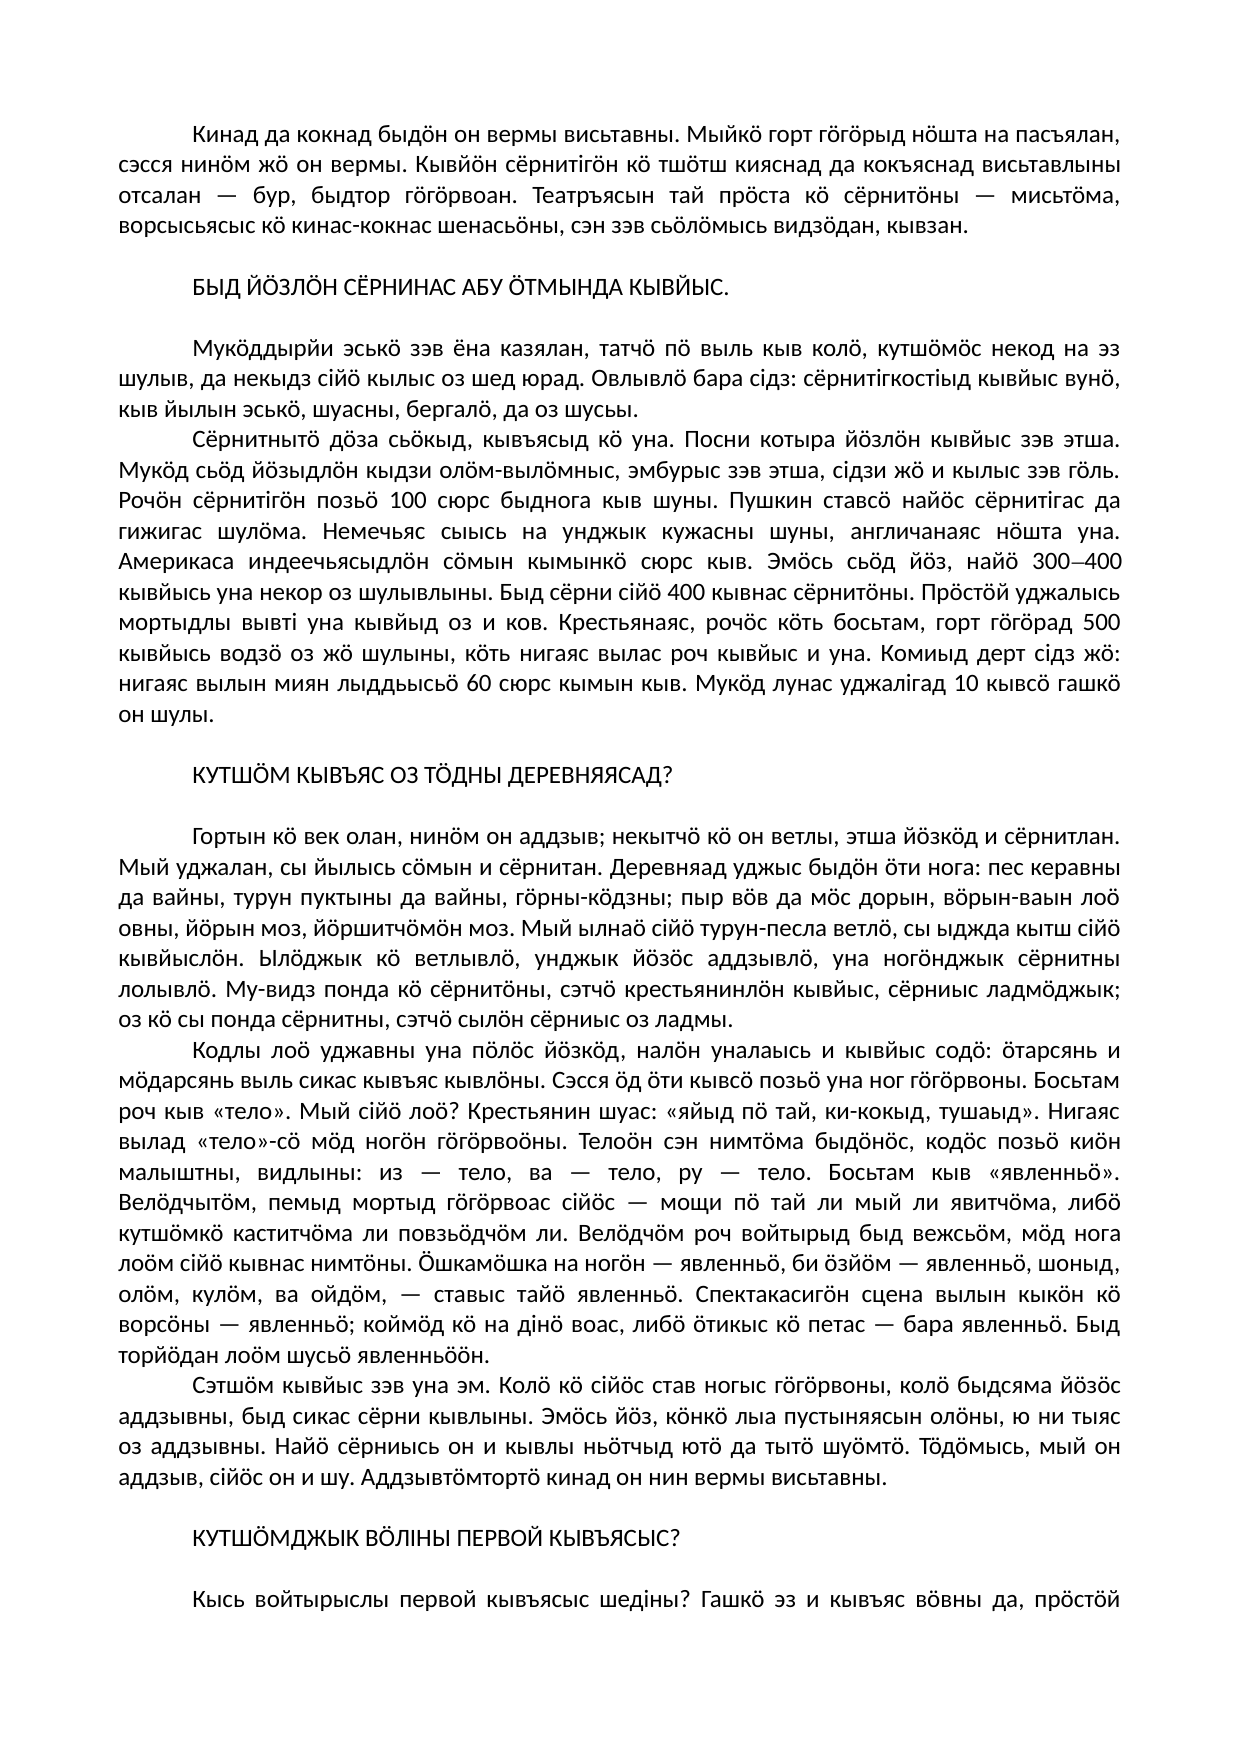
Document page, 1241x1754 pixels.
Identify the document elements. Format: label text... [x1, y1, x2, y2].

text БЫД ЙӦЗЛӦН СЁРНИНАС АБУ ӦТМЫНДА КЫВЙЫС. [118, 271, 1122, 301]
text Гортын кӧ век олан, нинӧм он аддзыв; некытчӧ кӧ он ветлы, этша йӧзкӧд и сёрнитлан. Мый уджалан, сы йылысь сӧмын и сёрнитан. Деревняад уджыс быдӧн ӧти нога: пес керавны да вайны, турун пуктыны да вайны, гӧрны-кӧдзны; пыр вӧв да мӧс дорын, вӧрын-ваын лоӧ овны, йӧрын моз, йӧршитчӧмӧн моз. Мый ылнаӧ сійӧ турун-песла ветлӧ, сы ыджда кытш сійӧ кывйыслӧн. Ылӧджык кӧ ветлывлӧ, унджык йӧзӧс аддзывлӧ, уна ногӧнджык сёрнитны лолывлӧ. Му-видз понда кӧ сёрнитӧны, сэтчӧ крестьянинлӧн кывйыс, сёрниыс ладмӧджык; оз кӧ сы понда сёрнитны, сэтчӧ сылӧн сёрниыс оз ладмы. [118, 820, 1122, 1034]
text Мукӧддырйи эськӧ зэв ёна казялан, татчӧ пӧ выль кыв колӧ, кутшӧмӧс некод на эз шулыв, да некыдз сійӧ кылыс оз шед юрад. Овлывлӧ бара сідз: сёрнитігкостіыд кывйыс вунӧ, кыв йылын эськӧ, шуасны, бергалӧ, да оз шусьы. [118, 332, 1122, 423]
text Кинад да кокнад быдӧн он вермы висьтавны. Мыйкӧ горт гӧгӧрыд нӧшта на пасъялан, сэсся нинӧм жӧ он вермы. Кывйӧн сёрнитігӧн кӧ тшӧтш кияснад да кокъяснад висьтавлыны отсалан — бур, быдтор гӧгӧрвоан. Театръясын тай прӧста кӧ сёрнитӧны — мисьтӧма, ворсысьясыс кӧ кинас-кокнас шенасьӧны, сэн зэв сьӧлӧмысь видзӧдан, кывзан. [118, 118, 1122, 240]
text Сёрнитнытӧ дӧза сьӧкыд, кывъясыд кӧ уна. Посни котыра йӧзлӧн кывйыс зэв этша. Мукӧд сьӧд йӧзыдлӧн кыдзи олӧм-вылӧмныс, эмбурыс зэв этша, сідзи жӧ и кылыс зэв гӧль. Рочӧн сёрнитігӧн позьӧ 100 сюрс быднога кыв шуны. Пушкин ставсӧ найӧс сёрнитігас да гижигас шулӧма. Немечьяс сыысь на унджык кужасны шуны, англичанаяс нӧшта уна. Америкаса индеечьясыдлӧн сӧмын кымынкӧ сюрс кыв. Эмӧсь сьӧд йӧз, найӧ 300–400 кывйысь уна некор оз шулывлыны. Быд сёрни сійӧ 400 кывнас сёрнитӧны. Прӧстӧй уджалысь мортыдлы вывті уна кывйыд оз и ков. Крестьянаяс, рочӧс кӧть босьтам, горт гӧгӧрад 500 кывйысь водзӧ оз жӧ шулыны, кӧть нигаяс вылас роч кывйыс и уна. Комиыд дерт сідз жӧ: нигаяс вылын миян лыддьысьӧ 60 сюрс кымын кыв. Мукӧд лунас уджалігад 10 кывсӧ гашкӧ он шулы. [118, 423, 1122, 728]
text КУТШӦМДЖЫК ВӦЛІНЫ ПЕРВОЙ КЫВЪЯСЫС? [118, 1522, 1122, 1553]
text Сэтшӧм кывйыс зэв уна эм. Колӧ кӧ сійӧс став ногыс гӧгӧрвоны, колӧ быдсяма йӧзӧс аддзывны, быд сикас сёрни кывлыны. Эмӧсь йӧз, кӧнкӧ лыа пустыняясын олӧны, ю ни тыяс оз аддзывны. Найӧ сёрниысь он и кывлы ньӧтчыд ютӧ да тытӧ шуӧмтӧ. Тӧдӧмысь, мый он аддзыв, сійӧс он и шу. Аддзывтӧмтортӧ кинад он нин вермы висьтавны. [118, 1369, 1122, 1492]
text КУТШӦМ КЫВЪЯС ОЗ ТӦДНЫ ДЕРЕВНЯЯСАД? [118, 759, 1122, 789]
text Кодлы лоӧ уджавны уна пӧлӧс йӧзкӧд, налӧн уналаысь и кывйыс содӧ: ӧтарсянь и мӧдарсянь выль сикас кывъяс кывлӧны. Сэсся ӧд ӧти кывсӧ позьӧ уна ног гӧгӧрвоны. Босьтам роч кыв «тело». Мый сійӧ лоӧ? Крестьянин шуас: «яйыд пӧ тай, ки-кокыд, тушаыд». Нигаяс вылад «тело»-сӧ мӧд ногӧн гӧгӧрвоӧны. Телоӧн сэн нимтӧма быдӧнӧс, кодӧс позьӧ киӧн малыштны, видлыны: из — тело, ва — тело, ру — тело. Босьтам кыв «явленньӧ». Велӧдчытӧм, пемыд мортыд гӧгӧрвоас сійӧс — мощи пӧ тай ли мый ли явитчӧма, либӧ кутшӧмкӧ каститчӧма ли повзьӧдчӧм ли. Велӧдчӧм роч войтырыд быд вежсьӧм, мӧд нога лоӧм сійӧ кывнас нимтӧны. Ӧшкамӧшка на ногӧн — явленньӧ, би ӧзйӧм — явленньӧ, шоныд, олӧм, кулӧм, ва ойдӧм, — ставыс тайӧ явленньӧ. Спектакасигӧн сцена вылын кыкӧн кӧ ворсӧны — явленньӧ; коймӧд кӧ на дінӧ воас, либӧ ӧтикыс кӧ петас — бара явленньӧ. Быд торйӧдан лоӧм шусьӧ явленньӧӧн. [118, 1034, 1122, 1369]
text Кысь войтырыслы первой кывъясыс шедіны? Гашкӧ эз и кывъяс вӧвны да, прӧстӧй [118, 1583, 1122, 1614]
